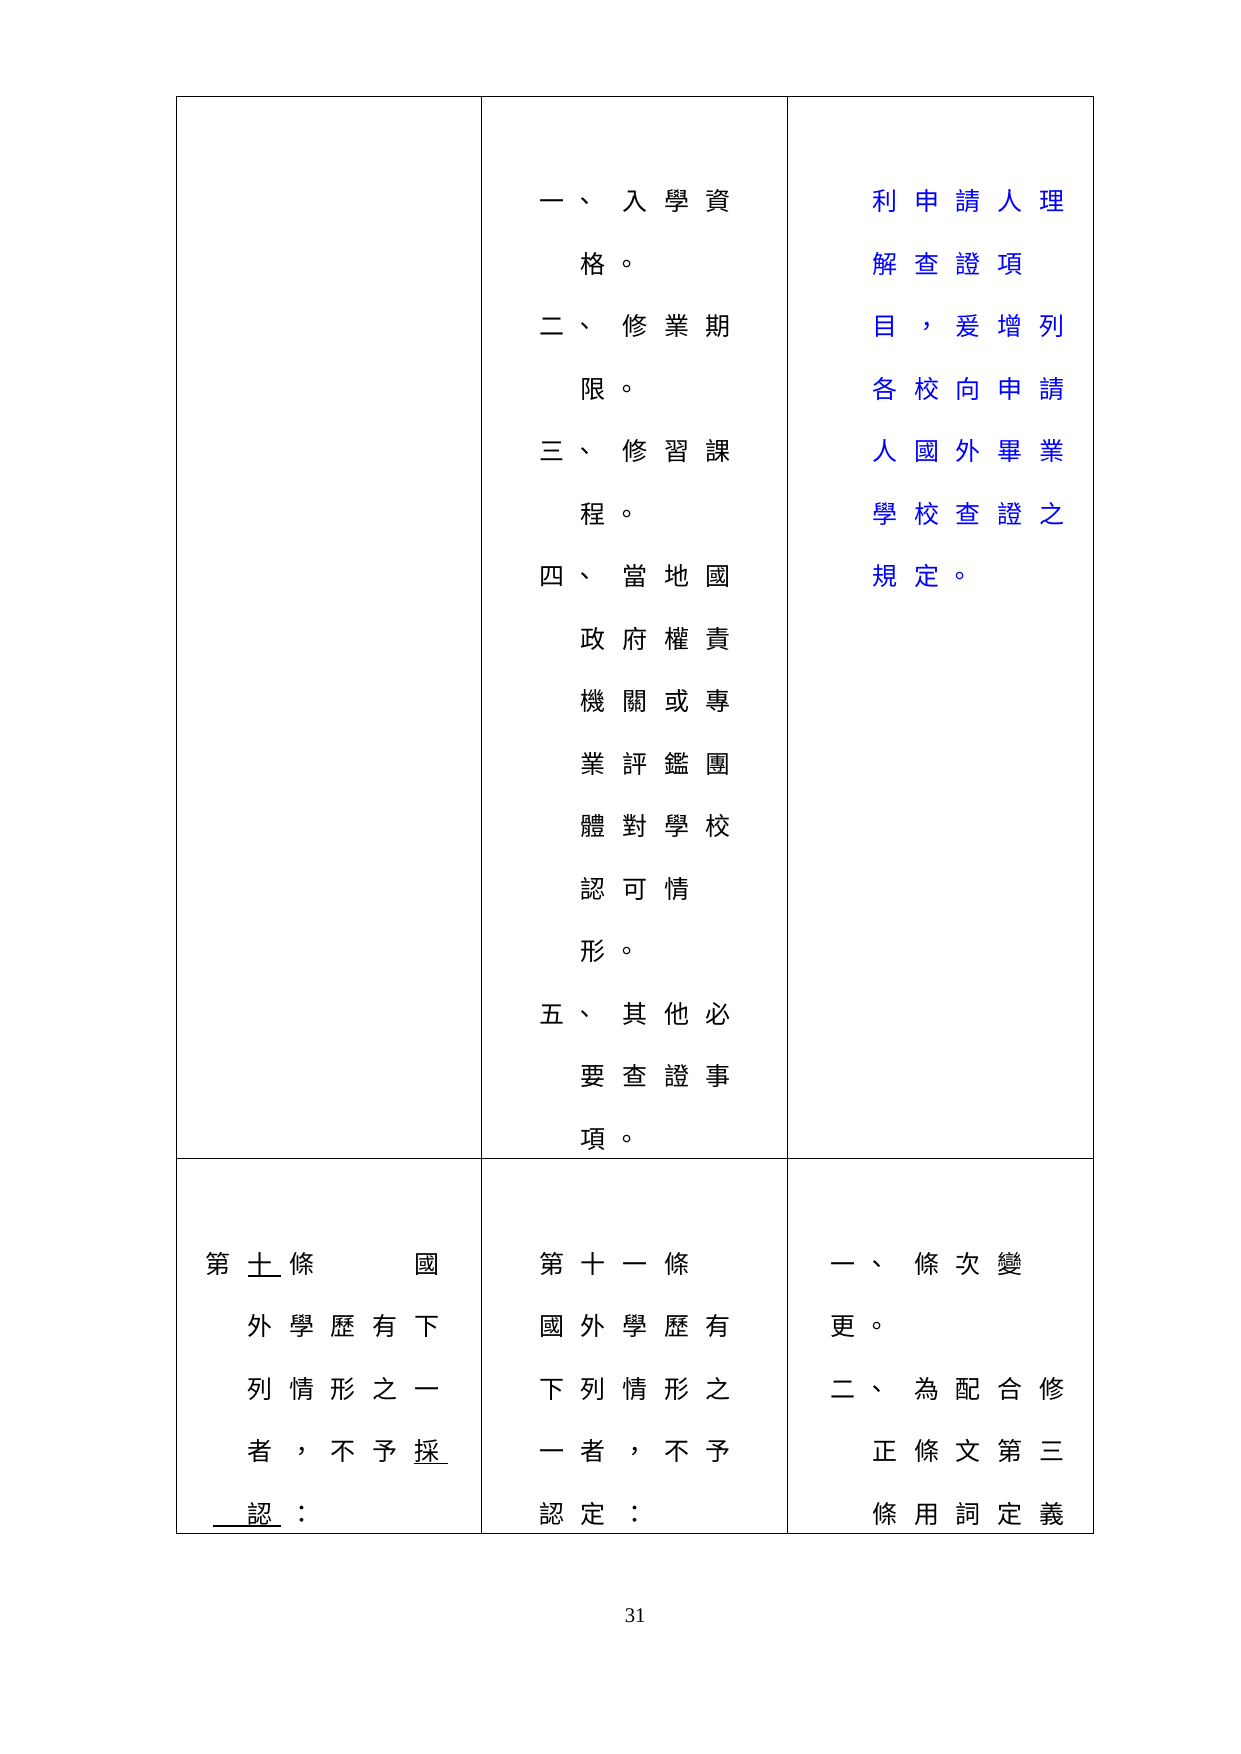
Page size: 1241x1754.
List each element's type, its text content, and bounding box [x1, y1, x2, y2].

table_cell 第十條 國外學歷有下列情形之一者，不予採認： [177, 1159, 481, 1533]
table_cell 利申請人理解查證項目，爰增列各校向申請人國外畢業學校查證之規定。 [788, 97, 1093, 1158]
table_cell 第十一條 國外學歷有下列情形之一者，不予認定： [482, 1159, 787, 1533]
table_cell 一、條次變更。 二、為配合修正條文第三條用詞定義 [788, 1159, 1093, 1533]
table_cell 一、入學資格。 二、修業期限。 三、修習課程。 四、當地國政府權責機關或專業評鑑團體對學校認可情形。 五、其他必要查證事項。 [482, 97, 787, 1158]
table_cell [177, 97, 481, 1158]
